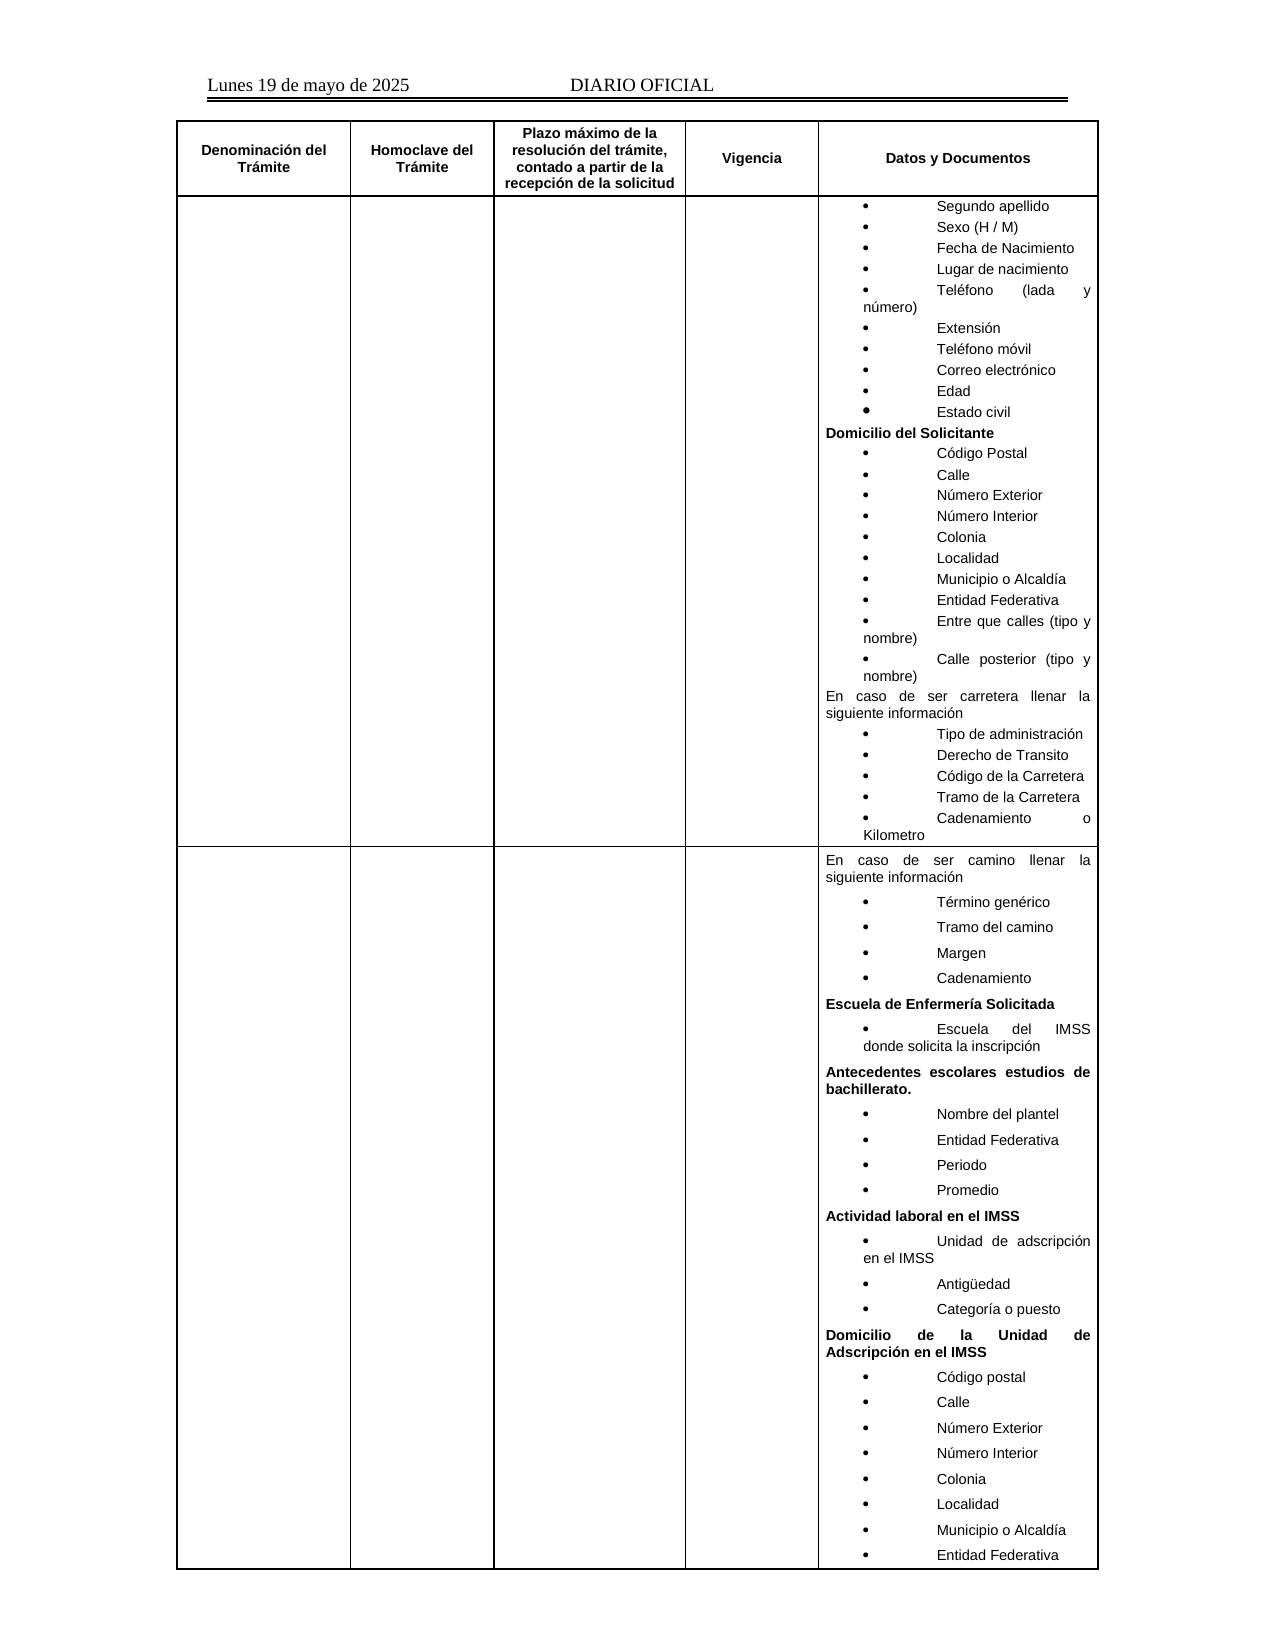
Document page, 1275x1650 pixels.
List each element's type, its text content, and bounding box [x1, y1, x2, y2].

table_cell Formato para utilizar FF-IMSS-009 Solicitud de inscripción a la Licenciatura en Enfermería en Escuelas de Enfermería del IMSS Datos Homoclave del formato Fecha de Publicación del formato en el DOF Modalidad del Trámite Folio de Registro IMSS Fecha de solicitud del trámite Datos Generales del aspirante Foto del solicitante CURP Nombre Primer apellido Segundo apellido Sexo (H / M) Fecha de Nacimiento Lugar de nacimiento Teléfono (lada y número) Extensión Teléfono móvil Correo electrónico Edad Estado civil Domicilio del Solicitante Código Postal Calle Número Exterior Número Interior Colonia Localidad Municipio o Alcaldía Entidad Federativa Entre que calles (tipo y nombre) Calle posterior (tipo y nombre) En caso de ser carretera llenar la siguiente información Tipo de administración Derecho de Transito Código de la Carretera Tramo de la Carretera Cadenamiento o Kilometro [819, 197, 1097, 846]
table_cell [686, 847, 818, 1568]
table_cell [178, 847, 350, 1568]
table_cell [351, 197, 493, 846]
table_header Datos y Documentos [819, 122, 1097, 195]
table_header Vigencia [686, 122, 818, 195]
table_cell En caso de ser camino llenar la siguiente información Término genérico Tramo del camino Margen Cadenamiento Escuela de Enfermería Solicitada Escuela del IMSS donde solicita la inscripción Antecedentes escolares estudios de bachillerato. Nombre del plantel Entidad Federativa Periodo Promedio Actividad laboral en el IMSS Unidad de adscripción en el IMSS Antigüedad Categoría o puesto Domicilio de la Unidad de Adscripción en el IMSS Código postal Calle Número Exterior Número Interior Colonia Localidad Municipio o Alcaldía Entidad Federativa Entre que calles (tipo y nombre) Calle posterior (tipo y nombre) Teléfono fijo (lada y número) Extensión En caso de carretera llenar la siguiente información Tipo de administración Derecho de tránsito Código de la Carretera Tramo de la Carretera Cadenamiento o Kilometro En caso de ser camino llenar la siguiente información Término genérico Tramo de camino Margen Cadenamiento Firma del solicitante Nombre y firma del solicitante Documentos anexos Acta de Nacimiento; (documento original para cotejo) y copia simple Certificado de Bachillerato con reconocimiento oficial y promedio; (documento original para cotejo) y copia simple Tres fotografías tamaño infantil, en blanco y negro, de frente, fondo gris claro, terminado mate Solicitud de Inscripción a la Licenciatura en Enfermería en Escuelas de Enfermería del IMSS, original Último tarjetón de pago del trabajador IMSS (padres del aspirante), copia simple. [819, 847, 1097, 1568]
table_cell [178, 197, 350, 846]
table_header Plazo máximo de la resolución del trámite, contado a partir de la recepción de la solicitud [495, 122, 685, 195]
table_cell [351, 847, 493, 1568]
table_header Homoclave del Trámite [351, 122, 493, 195]
table_cell [686, 197, 818, 846]
table_header Denominación del Trámite [178, 122, 350, 195]
table_cell [495, 197, 685, 846]
table_cell [495, 847, 685, 1568]
